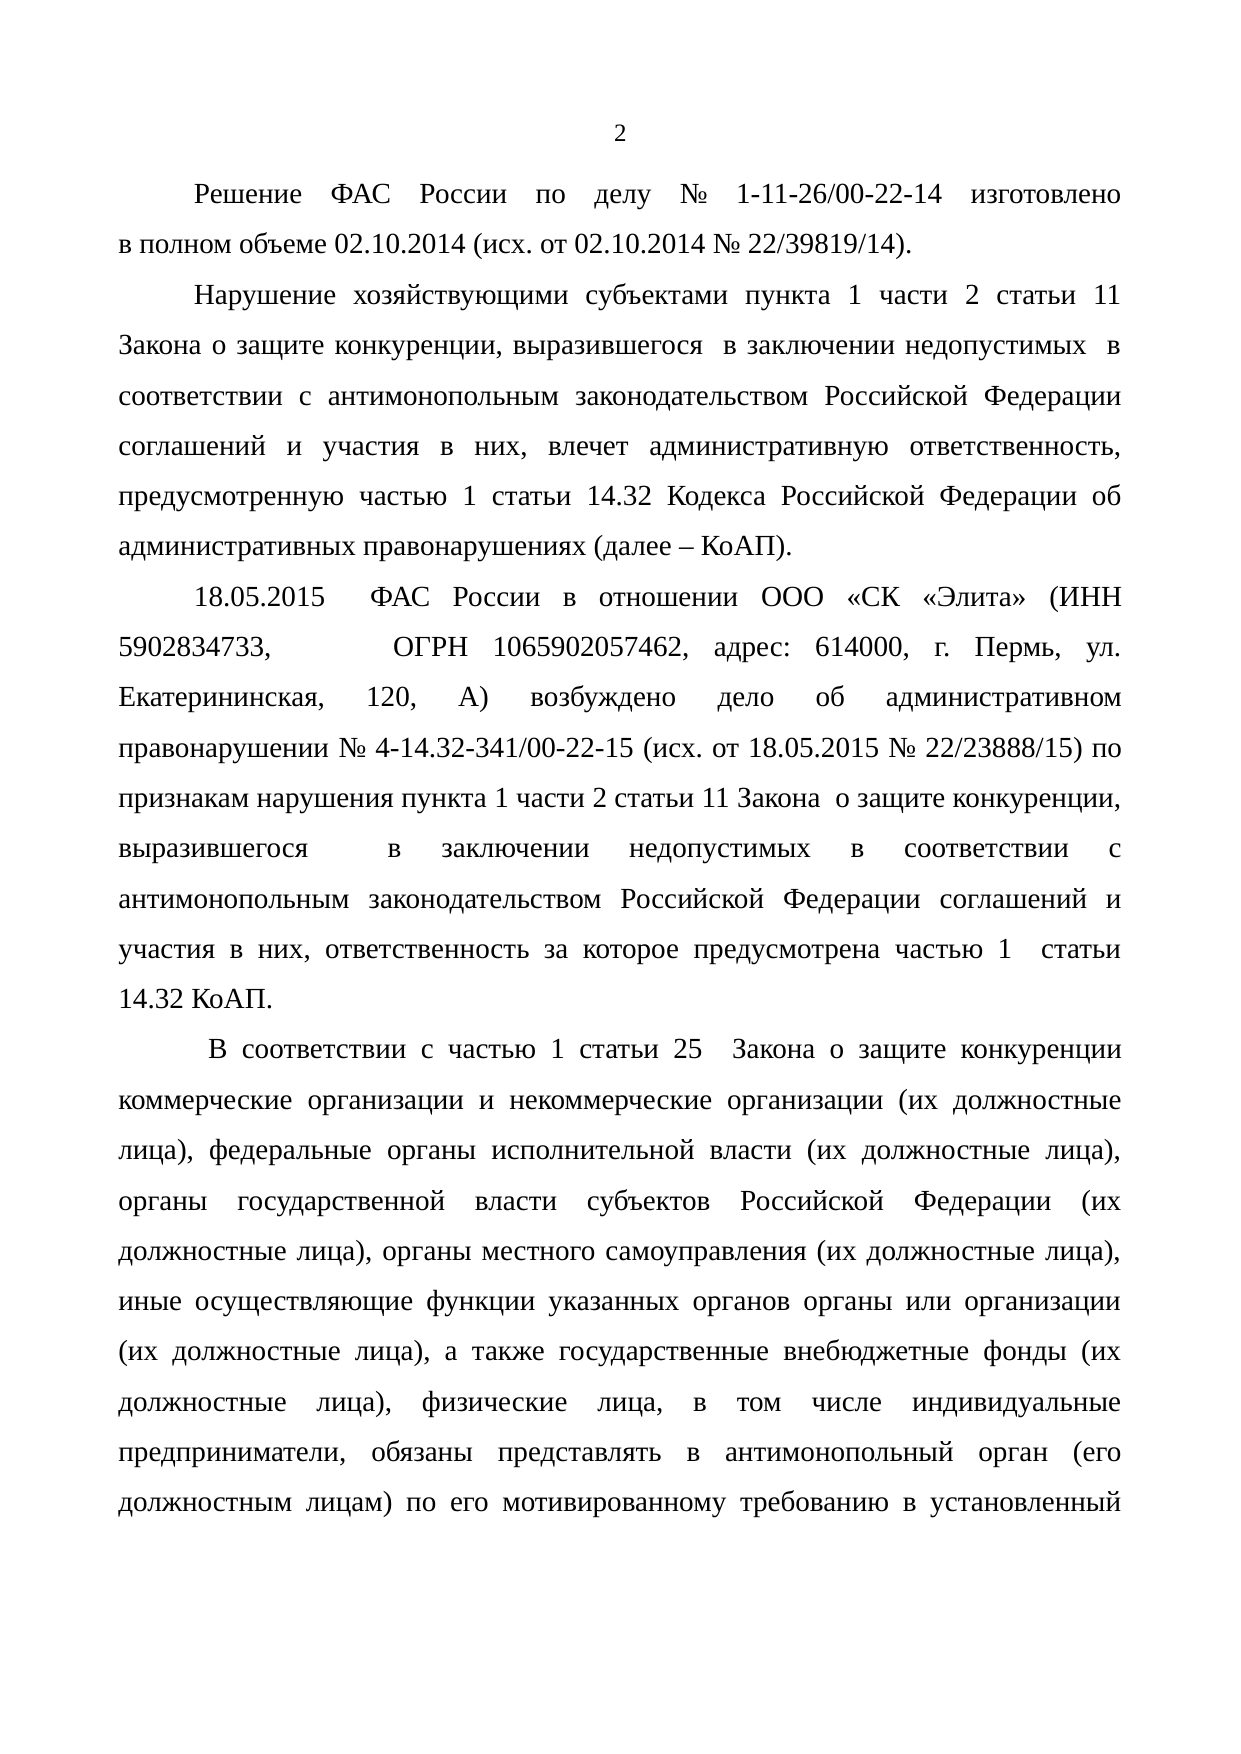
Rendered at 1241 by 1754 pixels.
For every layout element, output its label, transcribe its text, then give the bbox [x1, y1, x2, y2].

text Решение ФАС России по делу № 1-11-26/00-22-14 изготовлено в полном объеме 02.10.2014 (исх. от 02.10.2014 № 22/39819/14). [118, 176, 1122, 260]
text 18.05.2015 ФАС России в отношении ООО «СК «Элита» (ИНН 5902834733, ОГРН 1065902057462, адрес: 614000, г. Пермь, ул. Екатерининская, 120, А) возбуждено дело об административном правонарушении № 4-14.32-341/00-22-15 (исх. от 18.05.2015 № 22/23888/15) по признакам нарушения пункта 1 части 2 статьи 11 Закона о защите конкуренции, выразившегося в заключении недопустимых в соответствии с антимонопольным законодательством Российской Федерации соглашений и участия в них, ответственность за которое предусмотрена частью 1 статьи 14.32 КоАП. [118, 579, 1122, 1015]
text В соответствии с частью 1 статьи 25 Закона о защите конкуренции коммерческие организации и некоммерческие организации (их должностные лица), федеральные органы исполнительной власти (их должностные лица), органы государственной власти субъектов Российской Федерации (их должностные лица), органы местного самоуправления (их должностные лица), иные осуществляющие функции указанных органов органы или организации (их должностные лица), а также государственные внебюджетные фонды (их должностные лица), физические лица, в том числе индивидуальные предприниматели, обязаны представлять в антимонопольный орган (его должностным лицам) по его мотивированному требованию в установленный [118, 1032, 1122, 1518]
text Нарушение хозяйствующими субъектами пункта 1 части 2 статьи 11 Закона о защите конкуренции, выразившегося в заключении недопустимых в соответствии с антимонопольным законодательством Российской Федерации соглашений и участия в них, влечет административную ответственность, предусмотренную частью 1 статьи 14.32 Кодекса Российской Федерации об административных правонарушениях (далее – КоАП). [118, 277, 1122, 562]
